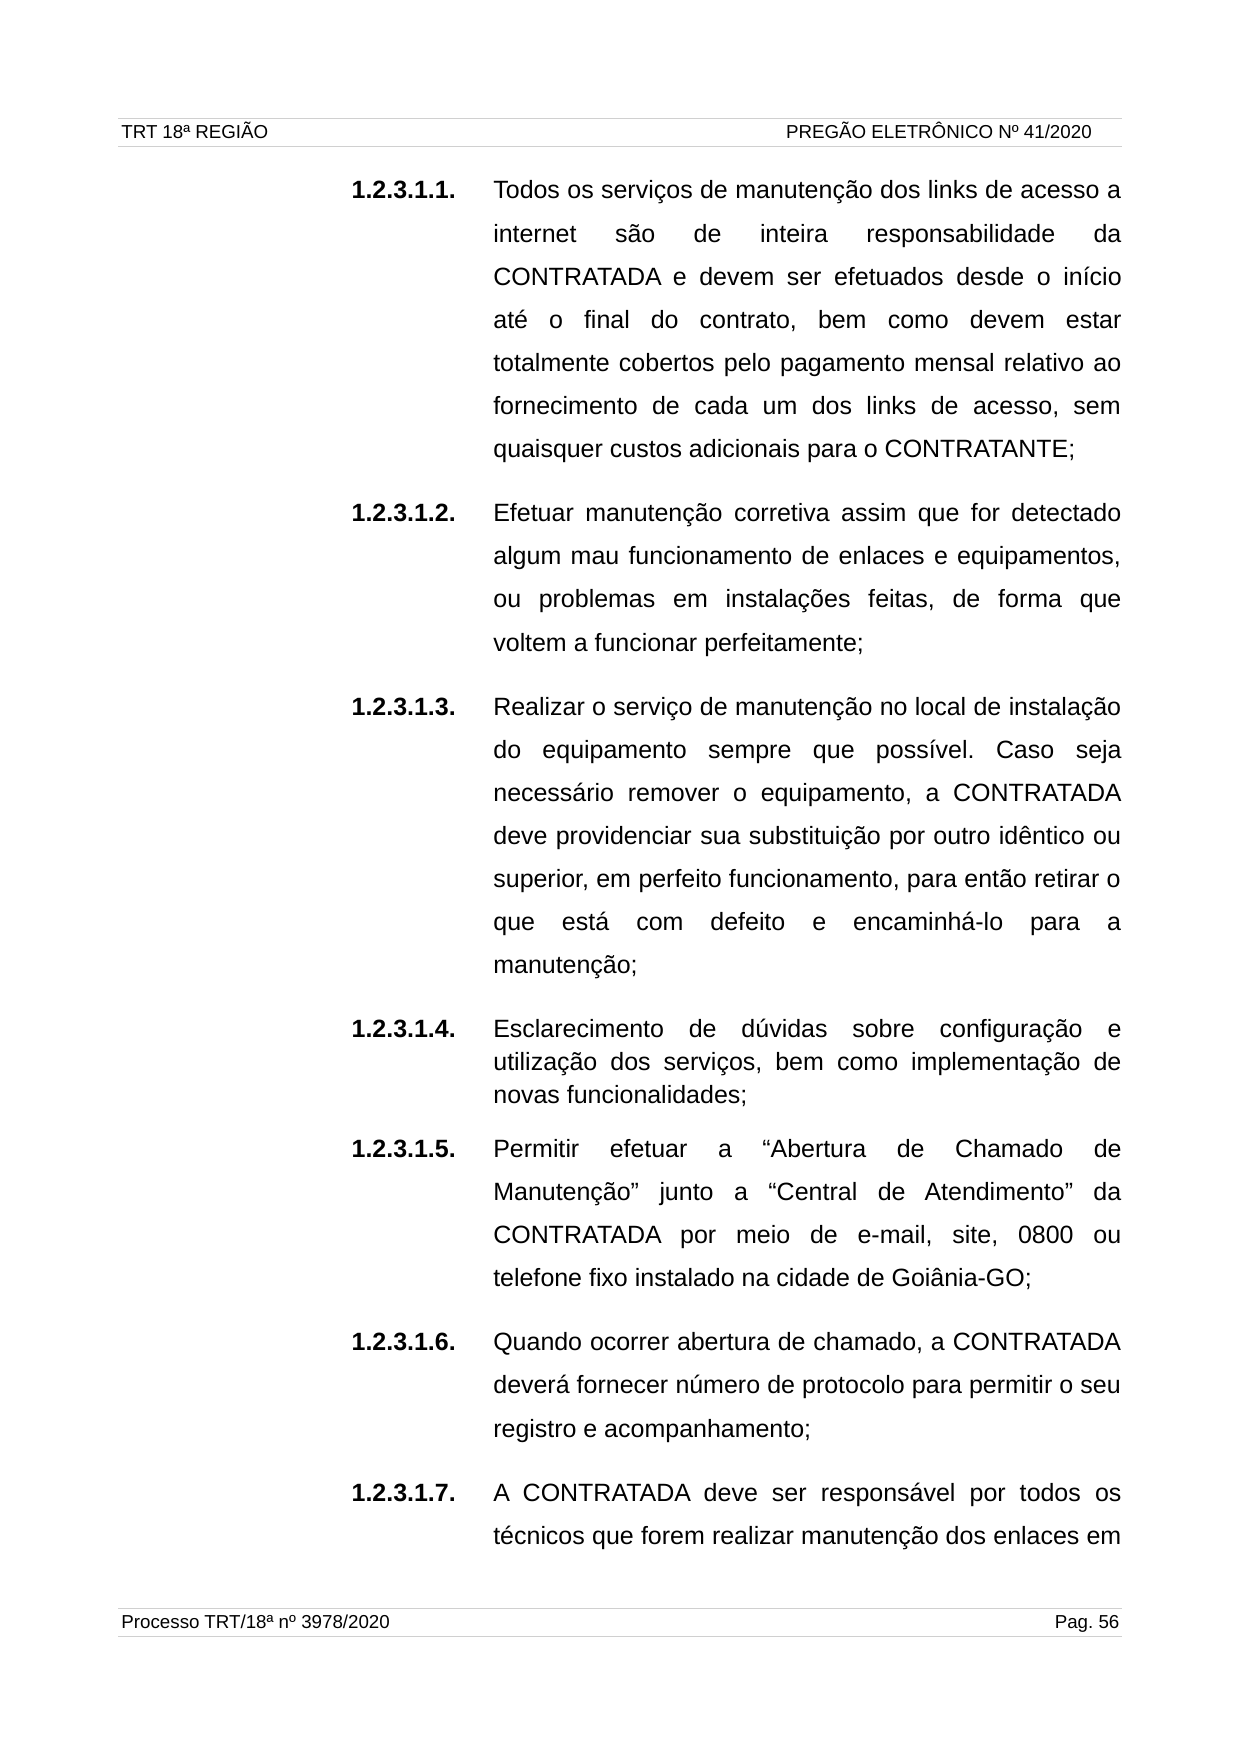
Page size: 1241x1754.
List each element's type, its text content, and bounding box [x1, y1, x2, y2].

list Efetuar manutenção corretiva assim que for detectado algum mau funcionamento de enlaces e equipamentos, ou problemas em instalações feitas, de forma que voltem a funcionar perfeitamente; [456, 498, 1122, 656]
list A CONTRATADA deve ser responsável por todos os técnicos que forem realizar manutenção dos enlaces em [456, 1478, 1122, 1549]
list Realizar o serviço de manutenção no local de instalação do equipamento sempre que possível. Caso seja necessário remover o equipamento, a CONTRATADA deve providenciar sua substituição por outro idêntico ou superior, em perfeito funcionamento, para então retirar o que está com defeito e encaminhá-lo para a manutenção; [456, 691, 1122, 979]
list Quando ocorrer abertura de chamado, a CONTRATADA deverá fornecer número de protocolo para permitir o seu registro e acompanhamento; [456, 1327, 1122, 1442]
list Permitir efetuar a “Abertura de Chamado de Manutenção” junto a “Central de Atendimento” da CONTRATADA por meio de e-mail, site, 0800 ou telefone fixo instalado na cidade de Goiânia-GO; [456, 1134, 1122, 1292]
list Todos os serviços de manutenção dos links de acesso a internet são de inteira responsabilidade da CONTRATADA e devem ser efetuados desde o início até o final do contrato, bem como devem estar totalmente cobertos pelo pagamento mensal relativo ao fornecimento de cada um dos links de acesso, sem quaisquer custos adicionais para o CONTRATANTE; [456, 175, 1122, 463]
list Esclarecimento de dúvidas sobre configuração e utilização dos serviços, bem como implementação de novas funcionalidades; [456, 1014, 1122, 1109]
